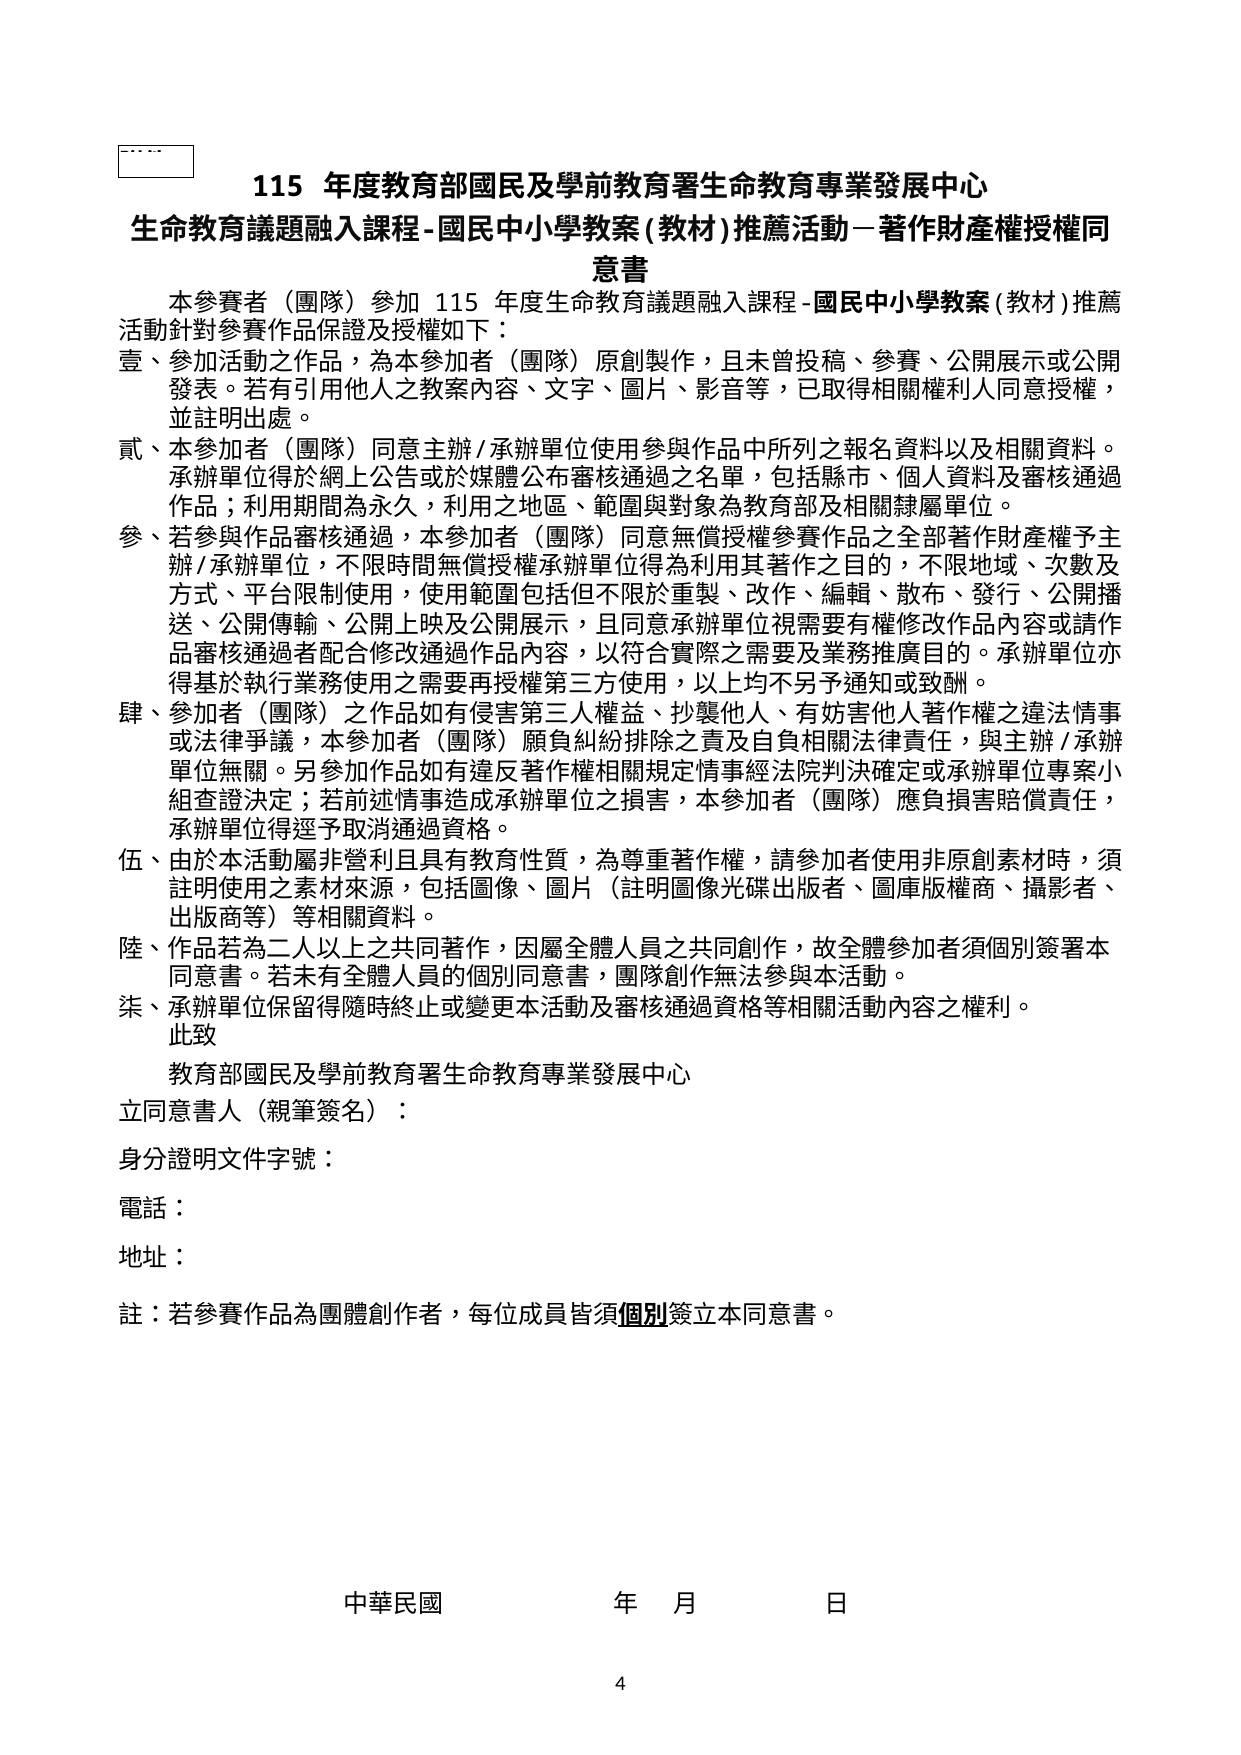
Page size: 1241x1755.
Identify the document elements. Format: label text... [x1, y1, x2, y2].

text 壹、參加活動之作品，為本參加者（團隊）原創製作，且未曾投稿、參賽、公開展示或公開發表。若有引用他人之教案內容、文字、圖片、影音等，已取得相關權利人同意授權，並註明出處。 [118, 347, 1123, 435]
text 電話：地址： [118, 1189, 194, 1274]
text 陸、作品若為二人以上之共同著作，因屬全體人員之共同創作，故全體參加者須個別簽署本同意書。若未有全體人員的個別同意書，團隊創作無法參與本活動。 [118, 934, 1122, 993]
text 115 年度教育部國民及學前教育署生命教育專業發展中心 [103, 154, 1137, 207]
text 貳、本參加者（團隊）同意主辦/承辦單位使用參與作品中所列之報名資料以及相關資料。承辦單位得於網上公告或於媒體公布審核通過之名單，包括縣市、個人資料及審核通過作品；利用期間為永久，利用之地區、範圍與對象為教育部及相關隸屬單位。 [118, 435, 1123, 523]
text 本參賽者（團隊）參加 115 年度生命教育議題融入課程-國民中小學教案(教材)推薦活動針對參賽作品保證及授權如下： [118, 288, 1123, 347]
text 肆、參加者（團隊）之作品如有侵害第三人權益、抄襲他人、有妨害他人著作權之違法情事或法律爭議，本參加者（團隊）願負糾紛排除之責及自負相關法律責任，與主辦/承辦單位無關。另參加作品如有違反著作權相關規定情事經法院判決確定或承辦單位專案小組查證決定；若前述情事造成承辦單位之損害，本參加者（團隊）應負損害賠償責任，承辦單位得逕予取消通過資格。 [118, 699, 1123, 846]
text 參、若參與作品審核通過，本參加者（團隊）同意無償授權參賽作品之全部著作財產權予主辦/承辦單位，不限時間無償授權承辦單位得為利用其著作之目的，不限地域、次數及方式、平台限制使用，使用範圍包括但不限於重製、改作、編輯、散布、發行、公開播送、公開傳輸、公開上映及公開展示，且同意承辦單位視需要有權修改作品內容或請作品審核通過者配合修改通過作品內容，以符合實際之需要及業務推廣目的。承辦單位亦得基於執行業務使用之需要再授權第三方使用，以上均不另予通知或致酬。 [118, 523, 1123, 699]
text 立同意書人（親筆簽名）：身分證明文件字號： [118, 1091, 419, 1176]
text 伍、由於本活動屬非營利且具有教育性質，為尊重著作權，請參加者使用非原創素材時，須註明使用之素材來源，包括圖像、圖片（註明圖像光碟出版者、圖庫版權商、攝影者、出版商等）等相關資料。 [118, 846, 1122, 934]
text 生命教育議題融入課程-國民中小學教案(教材)推薦活動－著作財產權授權同意書 [124, 207, 1117, 288]
text 教育部國民及學前教育署生命教育專業發展中心 [168, 1051, 1137, 1091]
text 中華民國 年 月 日 [118, 1580, 1137, 1621]
text 附件二 [119, 146, 193, 151]
text 註：若參賽作品為團體創作者，每位成員皆須個別簽立本同意書。 [118, 1286, 1137, 1332]
text 柒、承辦單位保留得隨時終止或變更本活動及審核通過資格等相關活動內容之權利。此致 [118, 993, 1044, 1051]
